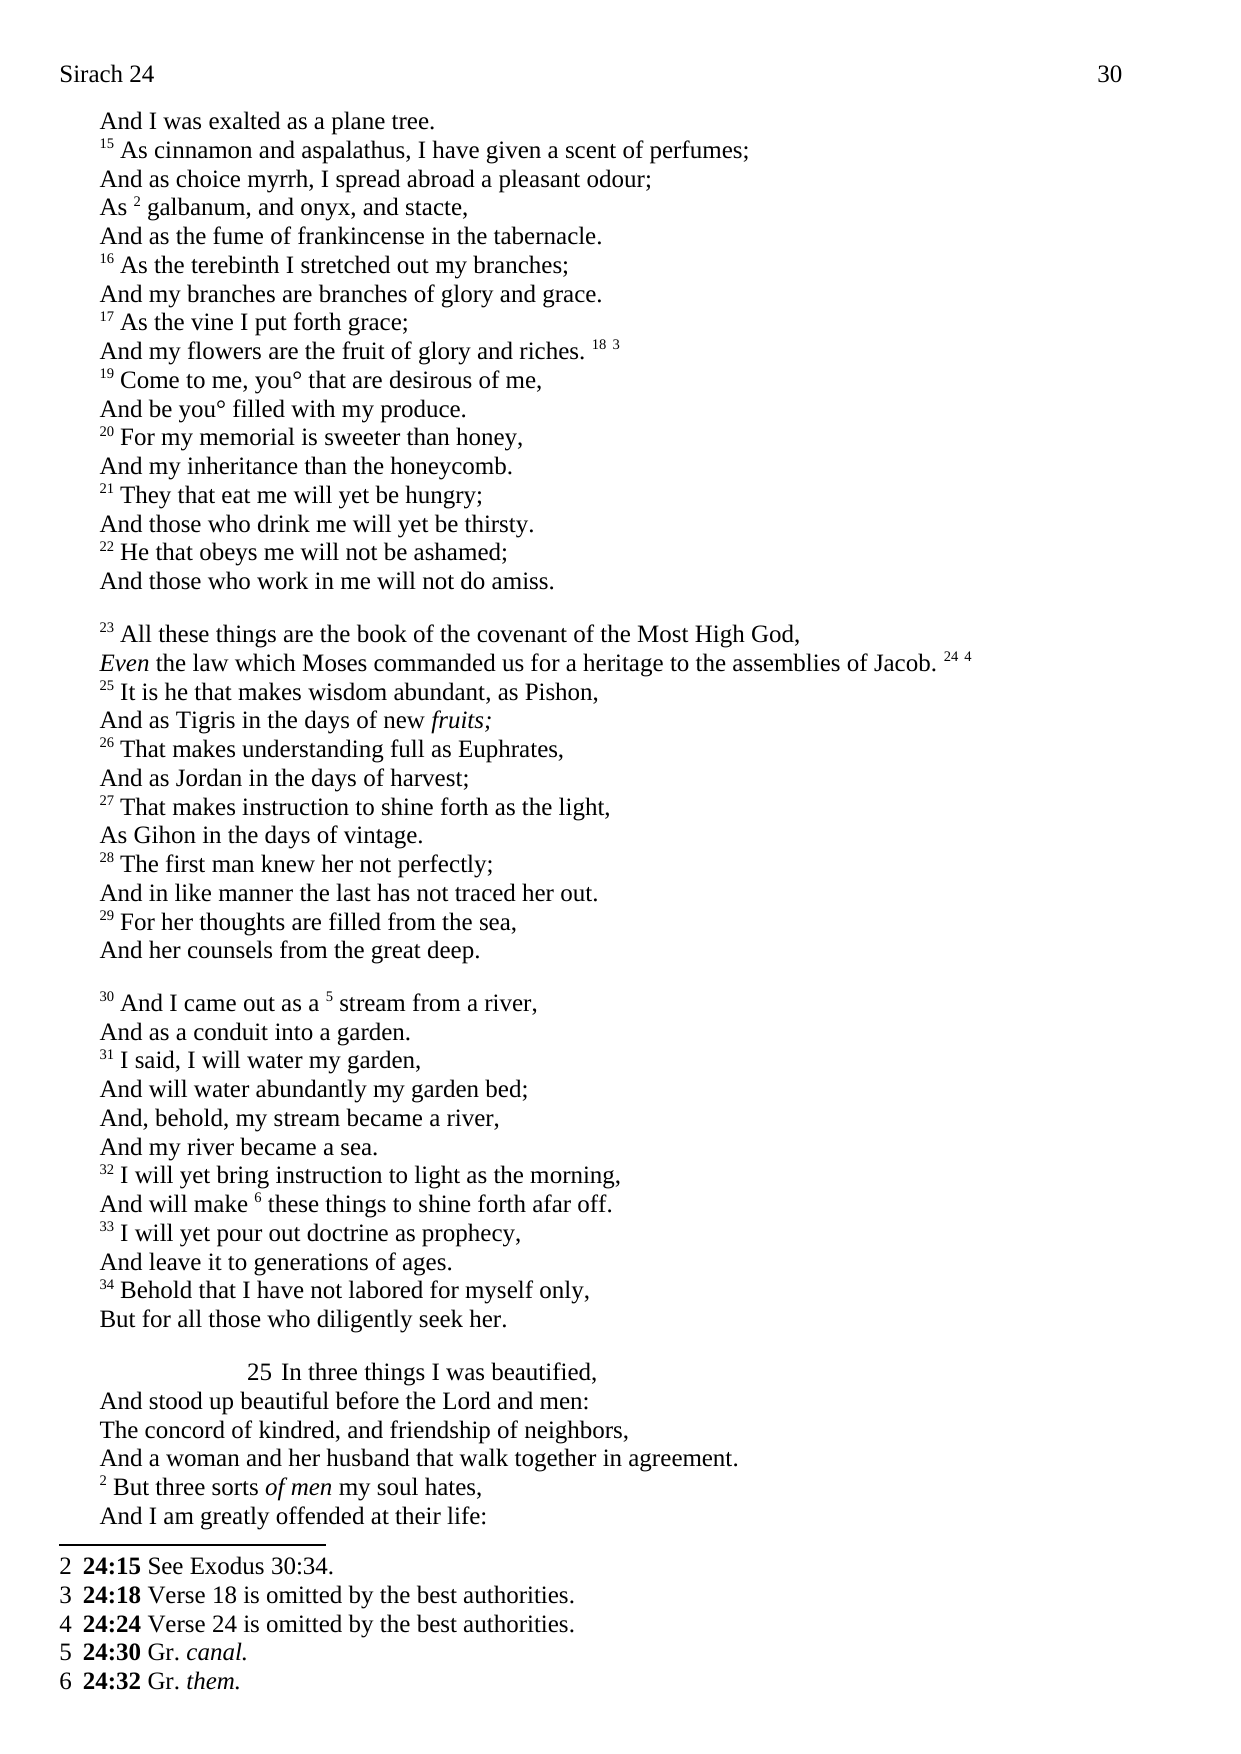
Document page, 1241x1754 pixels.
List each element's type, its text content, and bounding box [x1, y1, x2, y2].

text 23 All these things are the book of the covenant of the Most High God, [99, 619, 1122, 648]
text And those who drink me will yet be thirsty. [99, 509, 1122, 537]
text And as the fume of frankincense in the tabernacle. [99, 221, 1122, 250]
text And be you° filled with my produce. [99, 394, 1122, 422]
text And I am greatly offended at their life: [99, 1501, 1122, 1530]
text 31 I said, I will water my garden, [99, 1046, 1122, 1074]
text And I was exalted as a plane tree. [99, 106, 1122, 135]
text 24:30 Gr. canal. [59, 1637, 1122, 1666]
text 2 But three sorts of men my soul hates, [99, 1472, 1122, 1501]
text And, behold, my stream became a river, [99, 1103, 1122, 1132]
text 33 I will yet pour out doctrine as prophecy, [99, 1218, 1122, 1247]
text And my branches are branches of glory and grace. [99, 279, 1122, 307]
text As Gihon in the days of vintage. [99, 820, 1122, 849]
text And as choice myrrh, I spread abroad a pleasant odour; [99, 164, 1122, 192]
text 17 As the vine I put forth grace; [99, 307, 1122, 336]
text And stood up beautiful before the Lord and men: [99, 1386, 1122, 1415]
text And a woman and her husband that walk together in agreement. [99, 1443, 1122, 1472]
text 22 He that obeys me will not be ashamed; [99, 537, 1122, 566]
text 19 Come to me, you° that are desirous of me, [99, 365, 1122, 394]
text 16 As the terebinth I stretched out my branches; [99, 250, 1122, 279]
text And as Tigris in the days of new fruits; [99, 705, 1122, 734]
text 29 For her thoughts are filled from the sea, [99, 907, 1122, 935]
text And her counsels from the great deep. [99, 935, 1122, 964]
text 21 They that eat me will yet be hungry; [99, 480, 1122, 509]
text As galbanum, and onyx, and stacte, [99, 192, 1122, 221]
text 24:15 See Exodus 30:34. [59, 1551, 1122, 1580]
text 32 I will yet bring instruction to light as the morning, [99, 1161, 1122, 1189]
text 24:18 Verse 18 is omitted by the best authorities. [59, 1580, 1122, 1609]
text 15 As cinnamon and aspalathus, I have given a scent of perfumes; [99, 135, 1122, 164]
text And as a conduit into a garden. [99, 1017, 1122, 1046]
text 30 And I came out as a stream from a river, [99, 988, 1122, 1017]
text And those who work in me will not do amiss. [99, 566, 1122, 595]
text 25In three things I was beautified, [247, 1357, 1122, 1386]
text And as Jordan in the days of harvest; [99, 763, 1122, 792]
text And my inheritance than the honeycomb. [99, 451, 1122, 480]
text 27 That makes instruction to shine forth as the light, [99, 792, 1122, 820]
text 24:24 Verse 24 is omitted by the best authorities. [59, 1609, 1122, 1637]
text And my flowers are the fruit of glory and riches. 18 [99, 336, 1122, 365]
text And in like manner the last has not traced her out. [99, 878, 1122, 907]
text The concord of kindred, and friendship of neighbors, [99, 1415, 1122, 1443]
text 25 It is he that makes wisdom abundant, as Pishon, [99, 677, 1122, 705]
text 28 The first man knew her not perfectly; [99, 849, 1122, 878]
text And will make these things to shine forth afar off. [99, 1189, 1122, 1218]
text 26 That makes understanding full as Euphrates, [99, 734, 1122, 763]
text 24:32 Gr. them. [59, 1666, 1122, 1695]
text And will water abundantly my garden bed; [99, 1074, 1122, 1103]
text And my river became a sea. [99, 1132, 1122, 1161]
text But for all those who diligently seek her. [99, 1304, 1122, 1333]
text And leave it to generations of ages. [99, 1247, 1122, 1276]
text 34 Behold that I have not labored for myself only, [99, 1276, 1122, 1304]
text Even the law which Moses commanded us for a heritage to the assemblies of Jacob. 24 [99, 648, 1122, 677]
text 20 For my memorial is sweeter than honey, [99, 422, 1122, 451]
